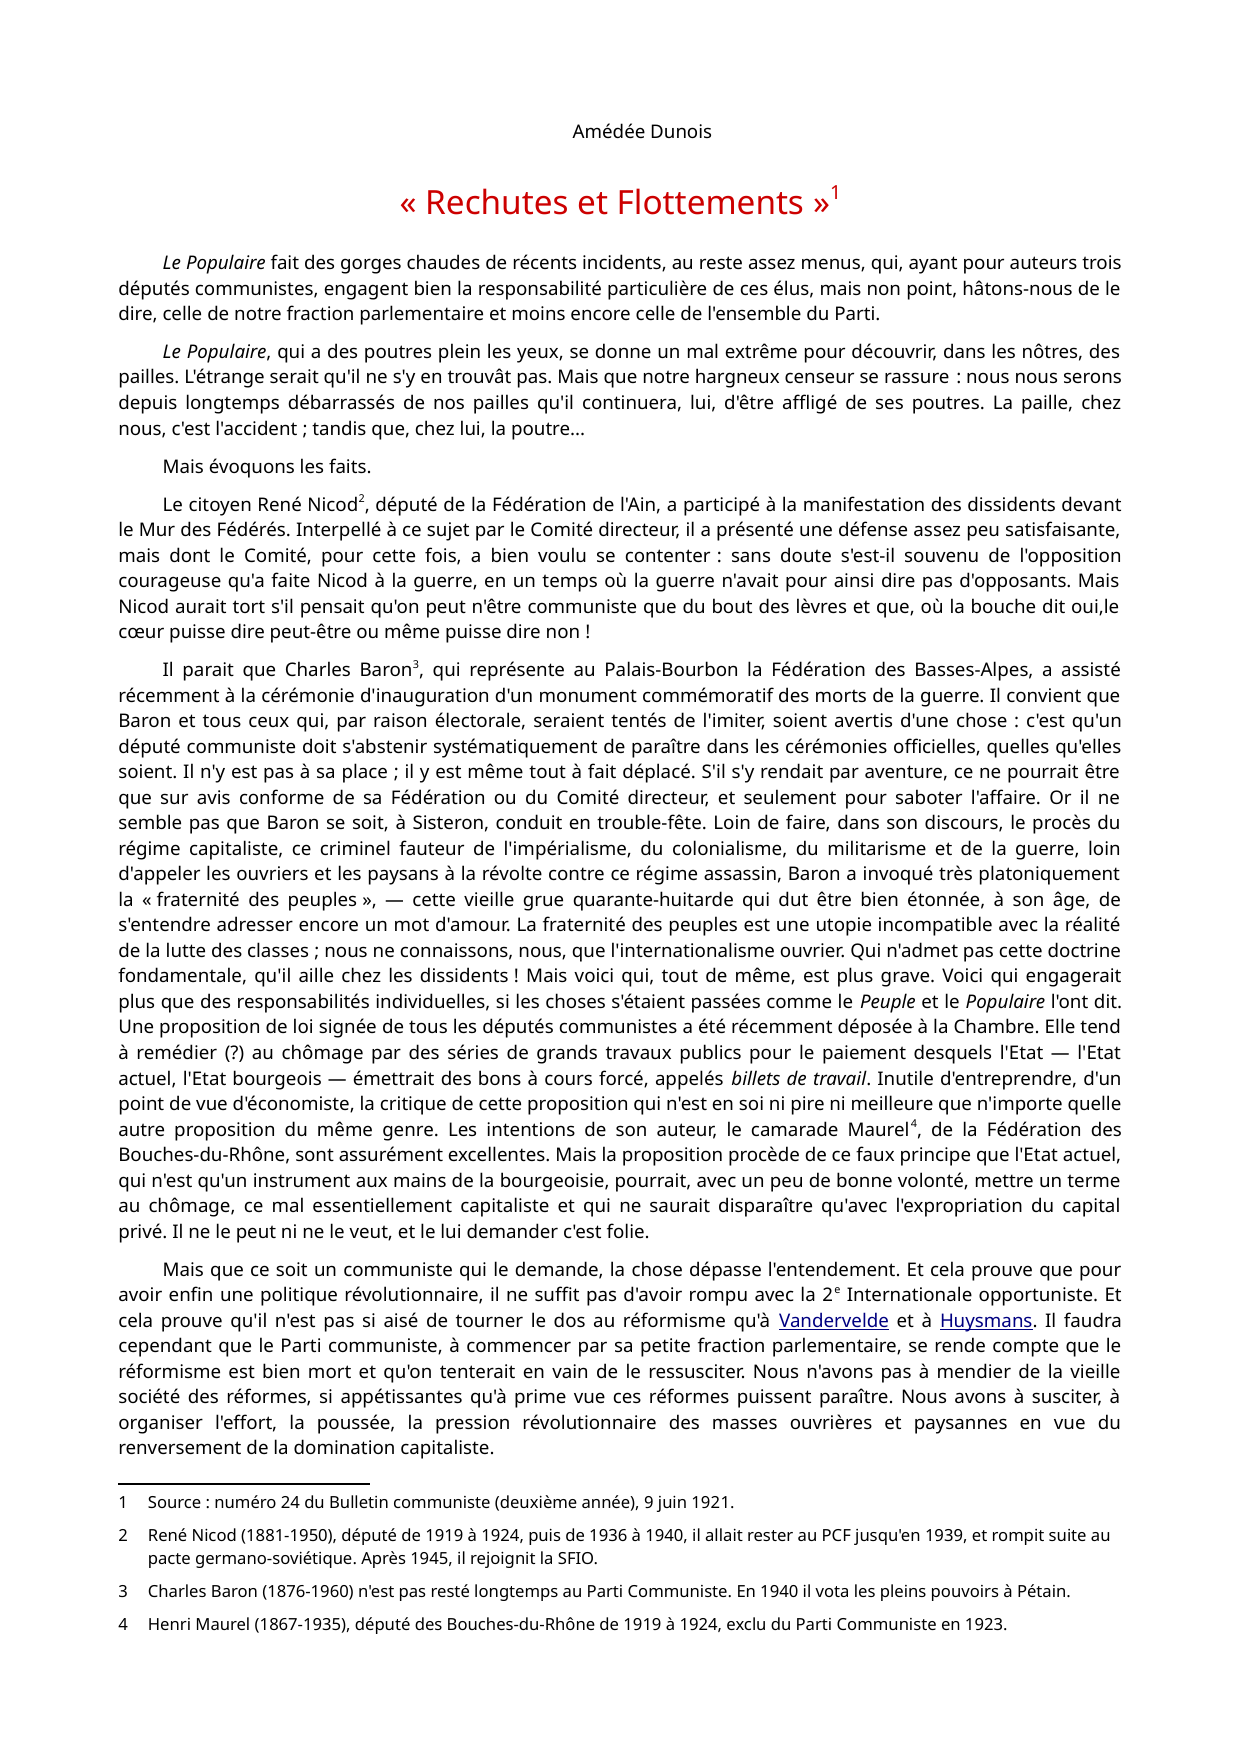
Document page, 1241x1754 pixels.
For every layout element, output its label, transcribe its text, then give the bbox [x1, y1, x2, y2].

text Mais que ce soit un communiste qui le demande, la chose dépasse l'entendement. Et cela prouve que pour avoir enfin une politique révolutionnaire, il ne suffit pas d'avoir rompu avec la 2e Internationale opportuniste. Et cela prouve qu'il n'est pas si aisé de tourner le dos au réformisme qu'à Vandervelde et à Huysmans. Il faudra cependant que le Parti communiste, à commencer par sa petite fraction parlementaire, se rende compte que le réformisme est bien mort et qu'on tenterait en vain de le ressusciter. Nous n'avons pas à mendier de la vieille société des réformes, si appétissantes qu'à prime vue ces réformes puissent paraître. Nous avons à susciter, à organiser l'effort, la poussée, la pression révolutionnaire des masses ouvrières et paysannes en vue du renversement de la domination capitaliste. [118, 1256, 1122, 1460]
text Le Populaire, qui a des poutres plein les yeux, se donne un mal extrême pour découvrir, dans les nôtres, des pailles. L'étrange serait qu'il ne s'y en trouvât pas. Mais que notre hargneux censeur se rassure : nous nous serons depuis longtemps débarrassés de nos pailles qu'il continuera, lui, d'être affligé de ses poutres. La paille, chez nous, c'est l'accident ; tandis que, chez lui, la poutre... [118, 338, 1122, 440]
text Source : numéro 24 du Bulletin communiste (deuxième année), 9 juin 1921. [118, 1490, 1122, 1513]
text Henri Maurel (1867-1935), député des Bouches-du-Rhône de 1919 à 1924, exclu du Parti Communiste en 1923. [118, 1613, 1122, 1636]
text Le Populaire fait des gorges chaudes de récents incidents, au reste assez menus, qui, ayant pour auteurs trois députés communistes, engagent bien la responsabilité particulière de ces élus, mais non point, hâtons-nous de le dire, celle de notre fraction parlementaire et moins encore celle de l'ensemble du Parti. [118, 249, 1122, 326]
text René Nicod (1881-1950), député de 1919 à 1924, puis de 1936 à 1940, il allait rester au PCF jusqu'en 1939, et rompit suite au pacte germano-soviétique. Après 1945, il rejoignit la SFIO. [118, 1524, 1122, 1569]
text Le citoyen René Nicod, député de la Fédération de l'Ain, a participé à la manifestation des dissidents devant le Mur des Fédérés. Interpellé à ce sujet par le Comité directeur, il a présenté une défense assez peu satisfaisante, mais dont le Comité, pour cette fois, a bien voulu se contenter : sans doute s'est-il souvenu de l'opposition courageuse qu'a faite Nicod à la guerre, en un temps où la guerre n'avait pour ainsi dire pas d'opposants. Mais Nicod aurait tort s'il pensait qu'on peut n'être communiste que du bout des lèvres et que, où la bouche dit oui,le cœur puisse dire peut-être ou même puisse dire non ! [118, 491, 1122, 644]
text Amédée Dunois [118, 118, 1122, 144]
text Il parait que Charles Baron, qui représente au Palais-Bourbon la Fédération des Basses-Alpes, a assisté récemment à la cérémonie d'inauguration d'un monument commémoratif des morts de la guerre. Il convient que Baron et tous ceux qui, par raison électorale, seraient tentés de l'imiter, soient avertis d'une chose : c'est qu'un député communiste doit s'abstenir systématiquement de paraître dans les cérémonies officielles, quelles qu'elles soient. Il n'y est pas à sa place ; il y est même tout à fait déplacé. S'il s'y rendait par aventure, ce ne pourrait être que sur avis conforme de sa Fédération ou du Comité directeur, et seulement pour saboter l'affaire. Or il ne semble pas que Baron se soit, à Sisteron, conduit en trouble-fête. Loin de faire, dans son discours, le procès du régime capitaliste, ce criminel fauteur de l'impérialisme, du colonialisme, du militarisme et de la guerre, loin d'appeler les ouvriers et les paysans à la révolte contre ce régime assassin, Baron a invoqué très platoniquement la « fraternité des peuples », — cette vieille grue quarante-huitarde qui dut être bien étonnée, à son âge, de s'entendre adresser encore un mot d'amour. La fraternité des peuples est une utopie incompatible avec la réalité de la lutte des classes ; nous ne connaissons, nous, que l'internationalisme ouvrier. Qui n'admet pas cette doctrine fondamentale, qu'il aille chez les dissidents ! Mais voici qui, tout de même, est plus grave. Voici qui engagerait plus que des responsabilités individuelles, si les choses s'étaient passées comme le Peuple et le Populaire l'ont dit. Une proposition de loi signée de tous les députés communistes a été récemment déposée à la Chambre. Elle tend à remédier (?) au chômage par des séries de grands travaux publics pour le paiement desquels l'Etat — l'Etat actuel, l'Etat bourgeois — émettrait des bons à cours forcé, appelés billets de travail. Inutile d'entreprendre, d'un point de vue d'économiste, la critique de cette proposition qui n'est en soi ni pire ni meilleure que n'importe quelle autre proposition du même genre. Les intentions de son auteur, le camarade Maurel, de la Fédération des Bouches-du-Rhône, sont assurément excellentes. Mais la proposition procède de ce faux principe que l'Etat actuel, qui n'est qu'un instrument aux mains de la bourgeoisie, pourrait, avec un peu de bonne volonté, mettre un terme au chômage, ce mal essentiellement capitaliste et qui ne saurait disparaître qu'avec l'expropriation du capital privé. Il ne le peut ni ne le veut, et le lui demander c'est folie. [118, 657, 1122, 1243]
subtitle « Rechutes et Flottements » [118, 179, 1122, 224]
text Mais évoquons les faits. [118, 453, 1122, 478]
text Charles Baron (1876-1960) n'est pas resté longtemps au Parti Communiste. En 1940 il vota les pleins pouvoirs à Pétain. [118, 1580, 1122, 1602]
